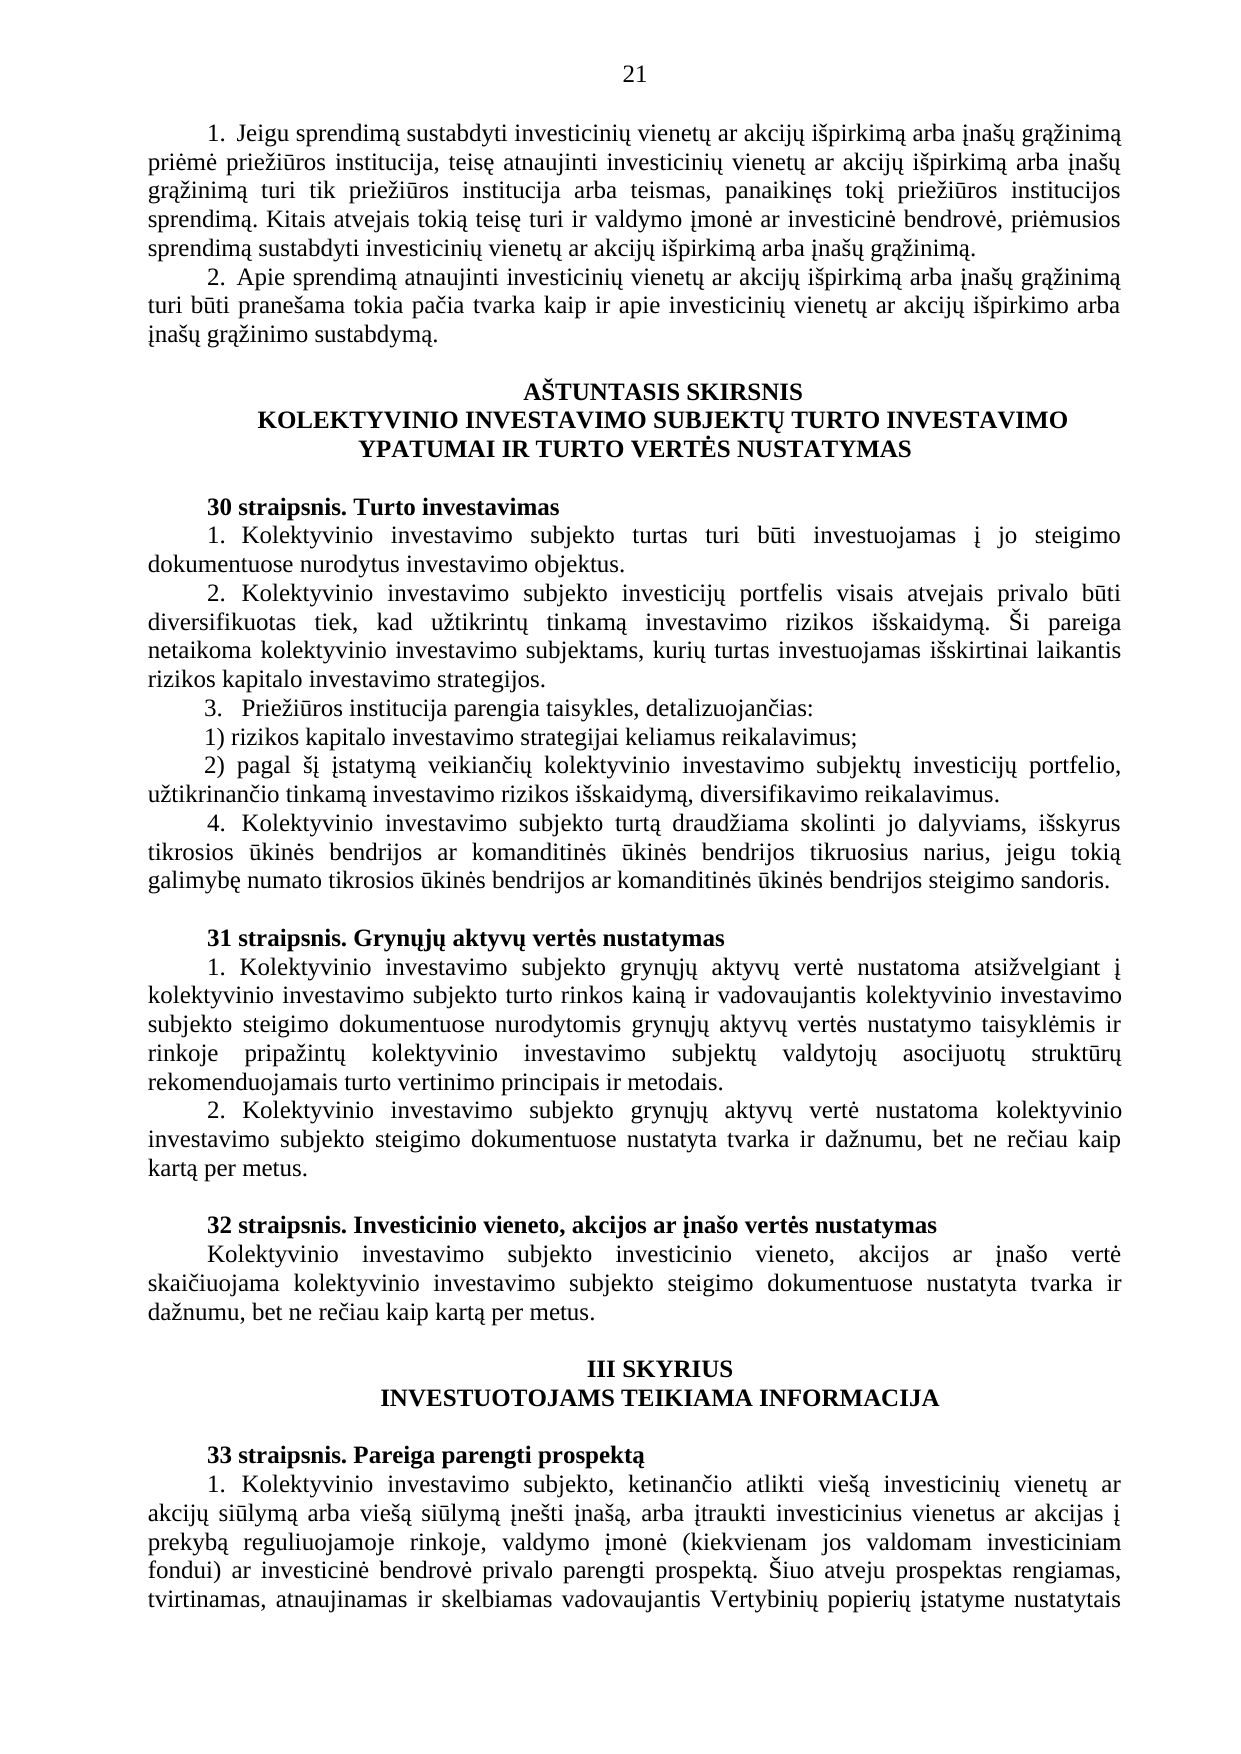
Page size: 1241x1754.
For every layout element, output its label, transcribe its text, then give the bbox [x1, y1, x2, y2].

text 32 straipsnis. Investicinio vieneto, akcijos ar įnašo vertės nustatymas [148, 1211, 1122, 1239]
text 2. Apie sprendimą atnaujinti investicinių vienetų ar akcijų išpirkimą arba įnašų grąžinimą turi būti pranešama tokia pačia tvarka kaip ir apie investicinių vienetų ar akcijų išpirkimo arba įnašų grąžinimo sustabdymą. [148, 262, 1122, 348]
text 1. Kolektyvinio investavimo subjekto grynųjų aktyvų vertė nustatoma atsižvelgiant į kolektyvinio investavimo subjekto turto rinkos kainą ir vadovaujantis kolektyvinio investavimo subjekto steigimo dokumentuose nurodytomis grynųjų aktyvų vertės nustatymo taisyklėmis ir rinkoje pripažintų kolektyvinio investavimo subjektų valdytojų asocijuotų struktūrų rekomenduojamais turto vertinimo principais ir metodais. [148, 952, 1122, 1096]
text 2. Kolektyvinio investavimo subjekto grynųjų aktyvų vertė nustatoma kolektyvinio investavimo subjekto steigimo dokumentuose nustatyta tvarka ir dažnumu, bet ne rečiau kaip kartą per metus. [148, 1096, 1122, 1182]
text 2) pagal šį įstatymą veikiančių kolektyvinio investavimo subjektų investicijų portfelio, užtikrinančio tinkamą investavimo rizikos išskaidymą, diversifikavimo reikalavimus. [148, 751, 1122, 808]
text 2. Kolektyvinio investavimo subjekto investicijų portfelis visais atvejais privalo būti diversifikuotas tiek, kad užtikrintų tinkamą investavimo rizikos išskaidymą. Ši pareiga netaikoma kolektyvinio investavimo subjektams, kurių turtas investuojamas išskirtinai laikantis rizikos kapitalo investavimo strategijos. [148, 578, 1122, 693]
text KOLEKTYVINIO INVESTAVIMO SUBJEKTŲ TURTO INVESTAVIMO YPATUMAI IR TURTO VERTĖS NUSTATYMAS [148, 406, 1122, 463]
text 30 straipsnis. Turto investavimas [148, 492, 1122, 521]
text INVESTUOTOJAMS TEIKIAMA INFORMACIJA [148, 1383, 1122, 1412]
text 1. Jeigu sprendimą sustabdyti investicinių vienetų ar akcijų išpirkimą arba įnašų grąžinimą priėmė priežiūros institucija, teisę atnaujinti investicinių vienetų ar akcijų išpirkimą arba įnašų grąžinimą turi tik priežiūros institucija arba teismas, panaikinęs tokį priežiūros institucijos sprendimą. Kitais atvejais tokią teisę turi ir valdymo įmonė ar investicinė bendrovė, priėmusios sprendimą sustabdyti investicinių vienetų ar akcijų išpirkimą arba įnašų grąžinimą. [148, 118, 1122, 262]
text III SKYRIUS [148, 1354, 1122, 1383]
text Kolektyvinio investavimo subjekto investicinio vieneto, akcijos ar įnašo vertė skaičiuojama kolektyvinio investavimo subjekto steigimo dokumentuose nustatyta tvarka ir dažnumu, bet ne rečiau kaip kartą per metus. [148, 1239, 1122, 1326]
text 31 straipsnis. Grynųjų aktyvų vertės nustatymas [148, 923, 1122, 952]
text AŠTUNTASIS SKIRSNIS [148, 377, 1122, 406]
text 4. Kolektyvinio investavimo subjekto turtą draudžiama skolinti jo dalyviams, išskyrus tikrosios ūkinės bendrijos ar komanditinės ūkinės bendrijos tikruosius narius, jeigu tokią galimybę numato tikrosios ūkinės bendrijos ar komanditinės ūkinės bendrijos steigimo sandoris. [148, 808, 1122, 894]
text 1) rizikos kapitalo investavimo strategijai keliamus reikalavimus; [148, 722, 1122, 751]
text 33 straipsnis. Pareiga parengti prospektą [148, 1441, 1122, 1469]
text 3. Priežiūros institucija parengia taisykles, detalizuojančias: [148, 693, 1122, 722]
text 1. Kolektyvinio investavimo subjekto, ketinančio atlikti viešą investicinių vienetų ar akcijų siūlymą arba viešą siūlymą įnešti įnašą, arba įtraukti investicinius vienetus ar akcijas į prekybą reguliuojamoje rinkoje, valdymo įmonė (kiekvienam jos valdomam investiciniam fondui) ar investicinė bendrovė privalo parengti prospektą. Šiuo atveju prospektas rengiamas, tvirtinamas, atnaujinamas ir skelbiamas vadovaujantis Vertybinių popierių įstatyme nustatytais [148, 1469, 1122, 1613]
text 1. Kolektyvinio investavimo subjekto turtas turi būti investuojamas į jo steigimo dokumentuose nurodytus investavimo objektus. [148, 521, 1122, 578]
